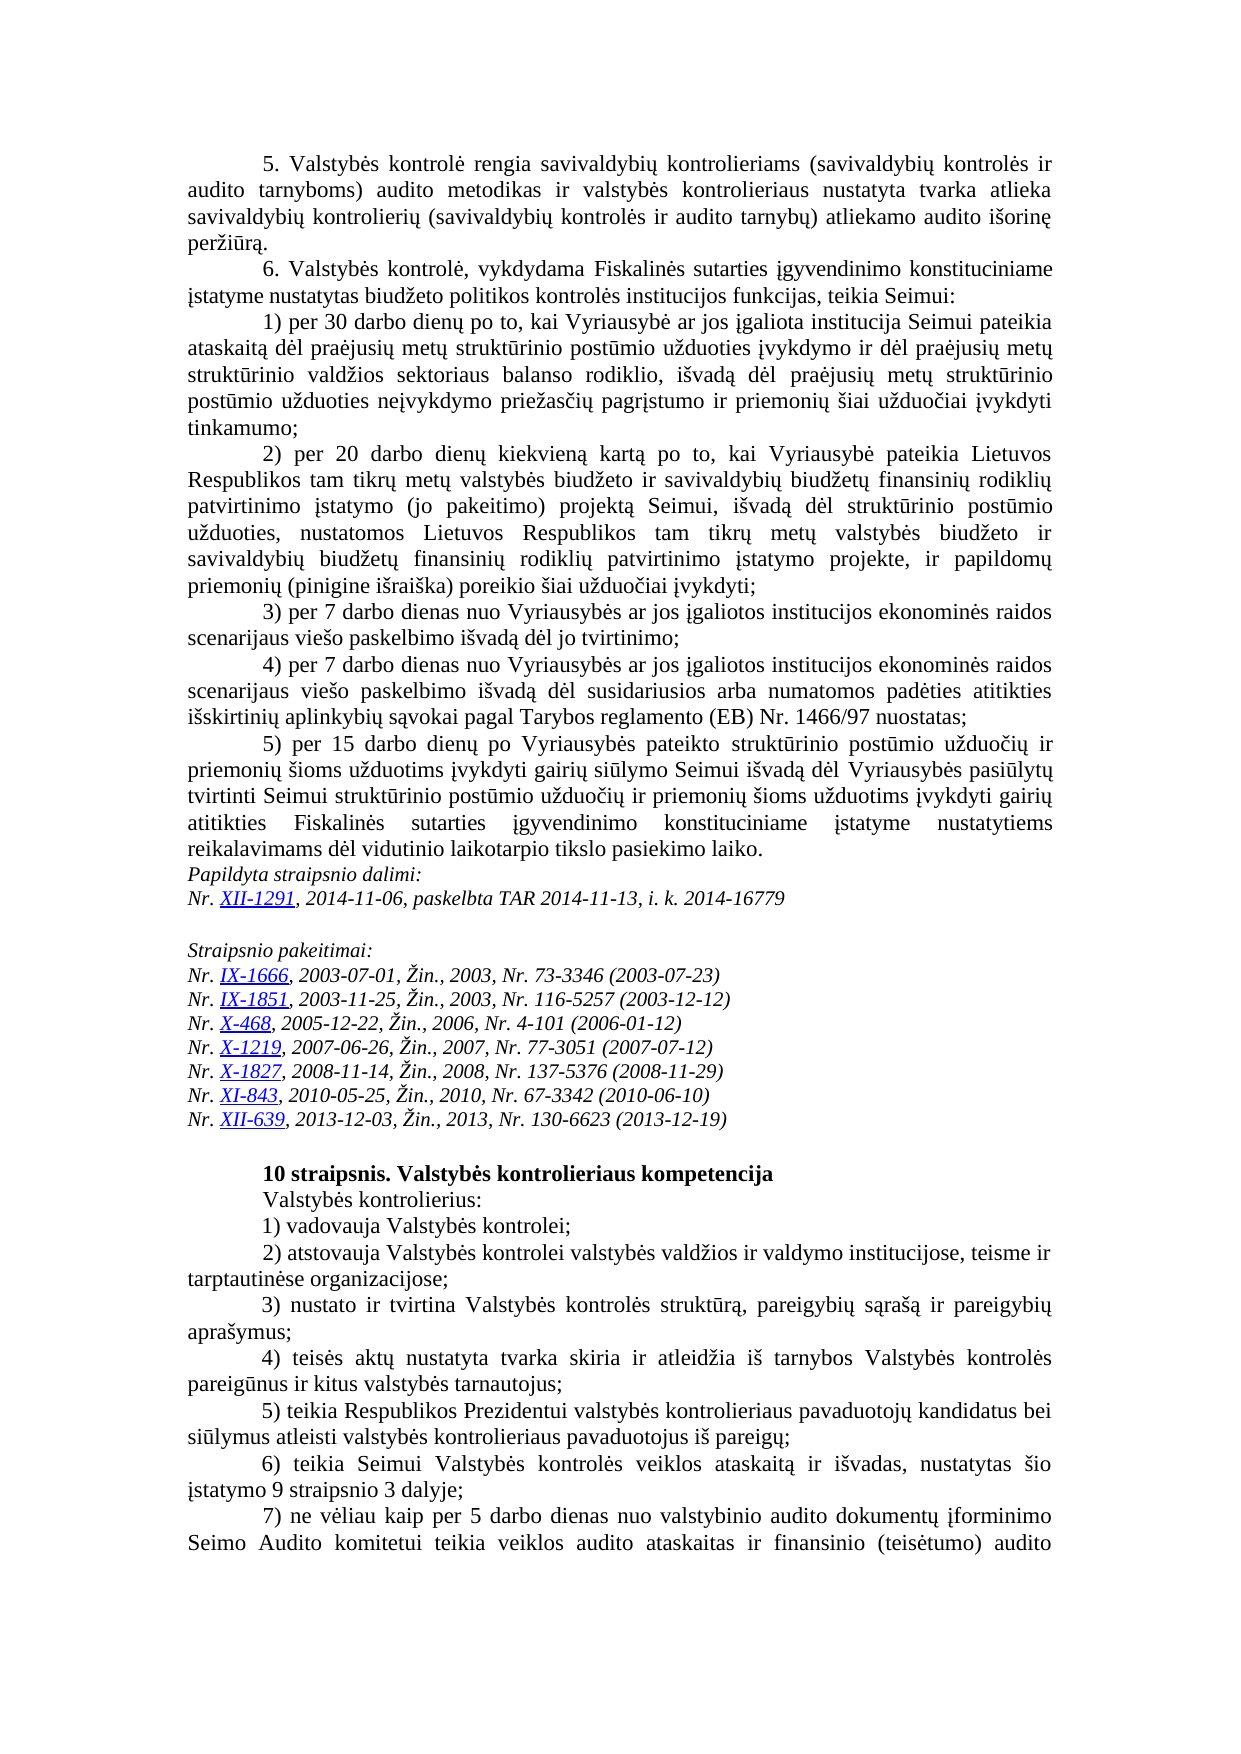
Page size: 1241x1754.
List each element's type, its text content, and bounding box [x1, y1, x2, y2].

text 4) teisės aktų nustatyta tvarka skiria ir atleidžia iš tarnybos Valstybės kontrolės pareigūnus ir kitus valstybės tarnautojus; [187, 1344, 1053, 1397]
text Straipsnio pakeitimai: [187, 938, 1053, 962]
text 2) per 20 darbo dienų kiekvieną kartą po to, kai Vyriausybė pateikia Lietuvos Respublikos tam tikrų metų valstybės biudžeto ir savivaldybių biudžetų finansinių rodiklių patvirtinimo įstatymo (jo pakeitimo) projektą Seimui, išvadą dėl struktūrinio postūmio užduoties, nustatomos Lietuvos Respublikos tam tikrų metų valstybės biudžeto ir savivaldybių biudžetų finansinių rodiklių patvirtinimo įstatymo projekte, ir papildomų priemonių (pinigine išraiška) poreikio šiai užduočiai įvykdyti; [187, 440, 1053, 598]
text 5) teikia Respublikos Prezidentui valstybės kontrolieriaus pavaduotojų kandidatus bei siūlymus atleisti valstybės kontrolieriaus pavaduotojus iš pareigų; [187, 1397, 1053, 1449]
text 3) per 7 darbo dienas nuo Vyriausybės ar jos įgaliotos institucijos ekonominės raidos scenarijaus viešo paskelbimo išvadą dėl jo tvirtinimo; [187, 598, 1053, 651]
text 1) vadovauja Valstybės kontrolei; [187, 1212, 1053, 1239]
text 1) per 30 darbo dienų po to, kai Vyriausybė ar jos įgaliota institucija Seimui pateikia ataskaitą dėl praėjusių metų struktūrinio postūmio užduoties įvykdymo ir dėl praėjusių metų struktūrinio valdžios sektoriaus balanso rodiklio, išvadą dėl praėjusių metų struktūrinio postūmio užduoties neįvykdymo priežasčių pagrįstumo ir priemonių šiai užduočiai įvykdyti tinkamumo; [187, 308, 1053, 440]
text 7) ne vėliau kaip per 5 darbo dienas nuo valstybinio audito dokumentų įforminimo Seimo Audito komitetui teikia veiklos audito ataskaitas ir finansinio (teisėtumo) audito [187, 1502, 1053, 1555]
text Valstybės kontrolierius: [187, 1186, 1053, 1212]
text Nr. IX-1666, 2003-07-01, Žin., 2003, Nr. 73-3346 (2003-07-23) [187, 962, 1053, 987]
text 10 straipsnis. Valstybės kontrolieriaus kompetencija [187, 1160, 1053, 1186]
text 6) teikia Seimui Valstybės kontrolės veiklos ataskaitą ir išvadas, nustatytas šio įstatymo 9 straipsnio 3 dalyje; [187, 1449, 1053, 1502]
text 2) atstovauja Valstybės kontrolei valstybės valdžios ir valdymo institucijose, teisme ir tarptautinėse organizacijose; [187, 1239, 1053, 1291]
text Nr. X-468, 2005-12-22, Žin., 2006, Nr. 4-101 (2006-01-12) [187, 1011, 1053, 1035]
text Nr. IX-1851, 2003-11-25, Žin., 2003, Nr. 116-5257 (2003-12-12) [187, 987, 1053, 1011]
text 5) per 15 darbo dienų po Vyriausybės pateikto struktūrinio postūmio užduočių ir priemonių šioms užduotims įvykdyti gairių siūlymo Seimui išvadą dėl Vyriausybės pasiūlytų tvirtinti Seimui struktūrinio postūmio užduočių ir priemonių šioms užduotims įvykdyti gairių atitikties Fiskalinės sutarties įgyvendinimo konstituciniame įstatyme nustatytiems reikalavimams dėl vidutinio laikotarpio tikslo pasiekimo laiko. [187, 730, 1053, 862]
text Nr. XII-1291, 2014-11-06, paskelbta TAR 2014-11-13, i. k. 2014-16779 [187, 886, 1053, 910]
text Nr. XII-639, 2013-12-03, Žin., 2013, Nr. 130-6623 (2013-12-19) [187, 1107, 1053, 1131]
text 6. Valstybės kontrolė, vykdydama Fiskalinės sutarties įgyvendinimo konstituciniame įstatyme nustatytas biudžeto politikos kontrolės institucijos funkcijas, teikia Seimui: [187, 255, 1053, 308]
text Nr. X-1827, 2008-11-14, Žin., 2008, Nr. 137-5376 (2008-11-29) [187, 1059, 1053, 1083]
text Papildyta straipsnio dalimi: [187, 862, 1053, 886]
text Nr. X-1219, 2007-06-26, Žin., 2007, Nr. 77-3051 (2007-07-12) [187, 1035, 1053, 1059]
text 4) per 7 darbo dienas nuo Vyriausybės ar jos įgaliotos institucijos ekonominės raidos scenarijaus viešo paskelbimo išvadą dėl susidariusios arba numatomos padėties atitikties išskirtinių aplinkybių sąvokai pagal Tarybos reglamento (EB) Nr. 1466/97 nuostatas; [187, 651, 1053, 730]
text 3) nustato ir tvirtina Valstybės kontrolės struktūrą, pareigybių sąrašą ir pareigybių aprašymus; [187, 1291, 1053, 1344]
text 5. Valstybės kontrolė rengia savivaldybių kontrolieriams (savivaldybių kontrolės ir audito tarnyboms) audito metodikas ir valstybės kontrolieriaus nustatyta tvarka atlieka savivaldybių kontrolierių (savivaldybių kontrolės ir audito tarnybų) atliekamo audito išorinę peržiūrą. [187, 150, 1053, 255]
text Nr. XI-843, 2010-05-25, Žin., 2010, Nr. 67-3342 (2010-06-10) [187, 1083, 1053, 1107]
